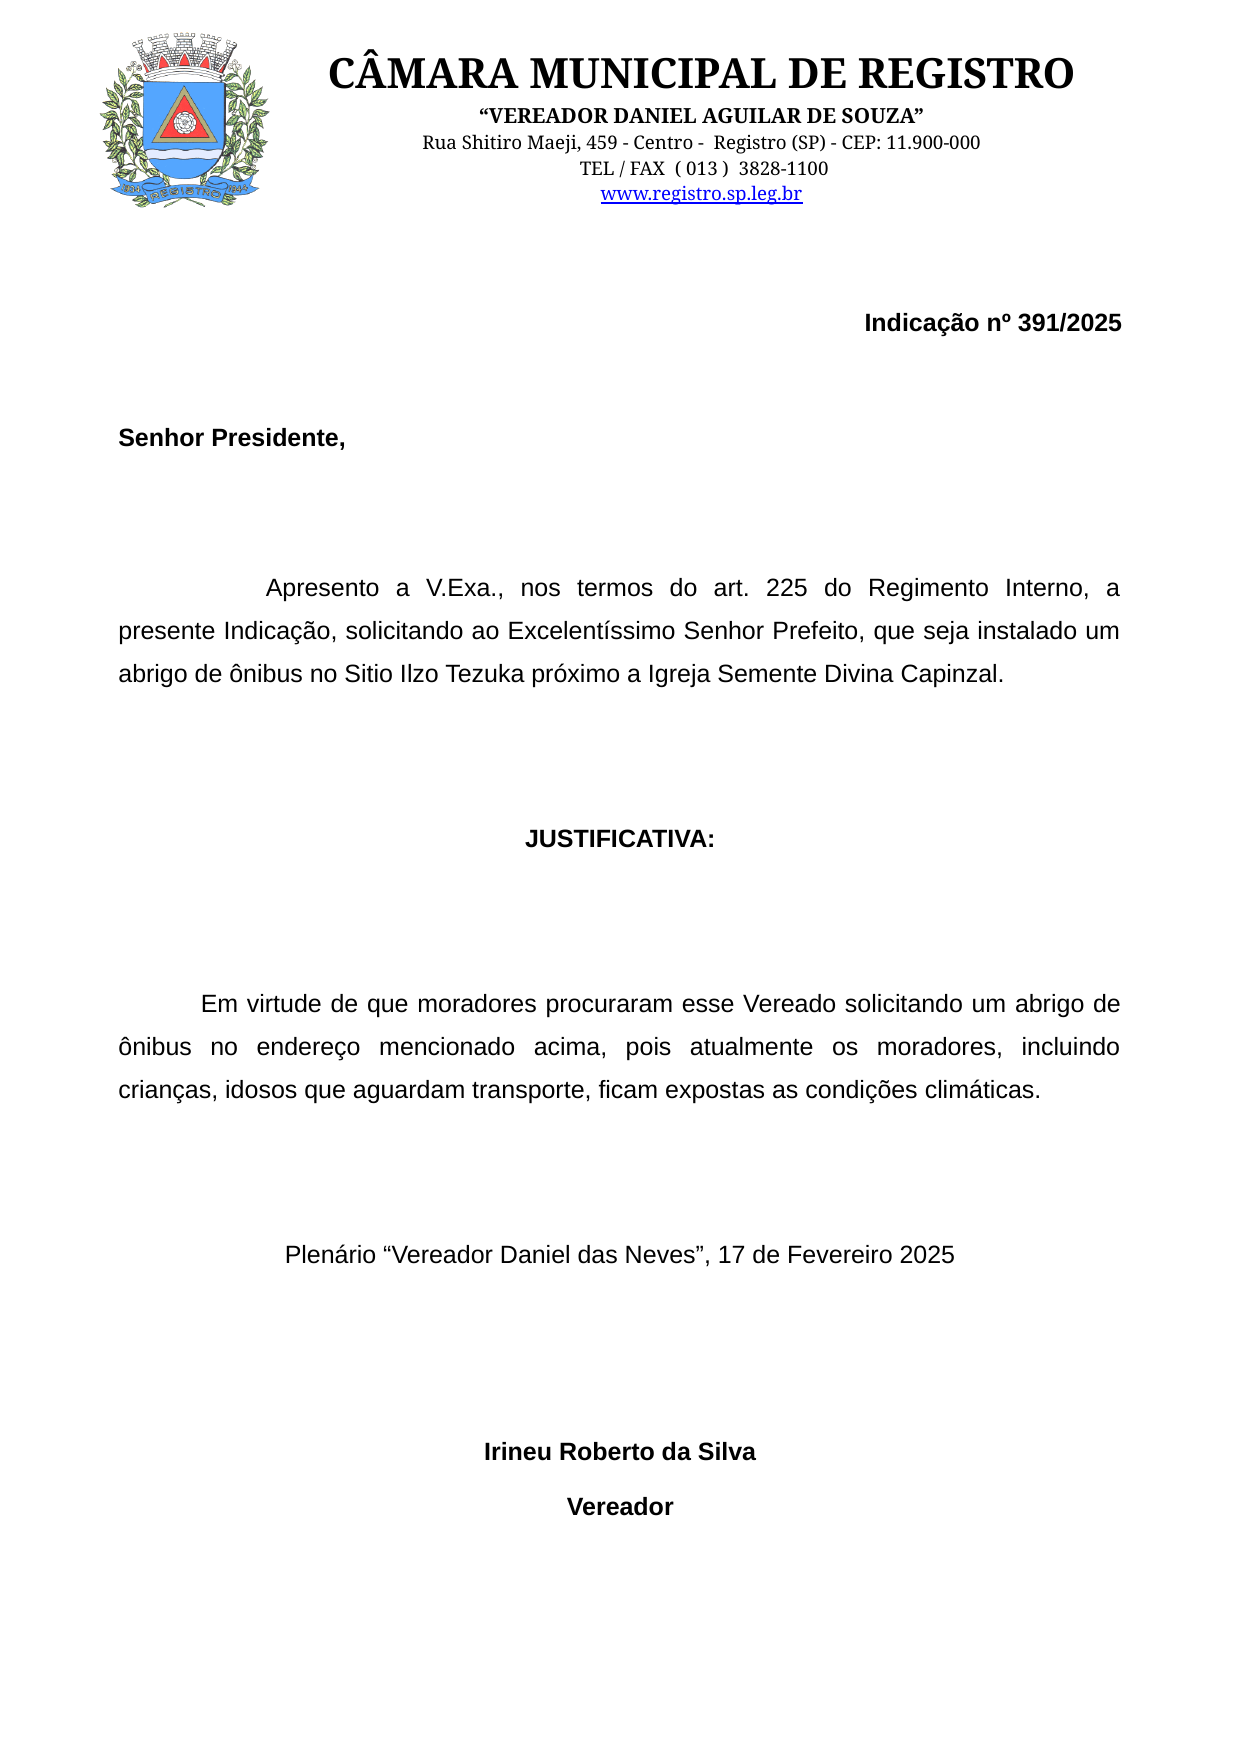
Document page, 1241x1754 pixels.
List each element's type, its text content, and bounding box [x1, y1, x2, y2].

text Apresento a V.Exa., nos termos do art. 225 do Regimento Interno, a presente Indicação, solicitando ao Excelentíssimo Senhor Prefeito, que seja instalado um abrigo de ônibus no Sitio Ilzo Tezuka próximo a Igreja Semente Divina Capinzal. [118, 573, 1122, 688]
text Plenário “Vereador Daniel das Neves”, 17 de Fevereiro 2025 [118, 1240, 1122, 1269]
text Em virtude de que moradores procuraram esse Vereado solicitando um abrigo de ônibus no endereço mencionado acima, pois atualmente os moradores, incluindo crianças, idosos que aguardam transporte, ficam expostas as condições climáticas. [118, 989, 1122, 1104]
text Senhor Presidente, [118, 423, 1122, 452]
text Vereador [118, 1492, 1122, 1520]
text JUSTIFICATIVA: [118, 824, 1122, 853]
text Indicação nº 391/2025 [118, 308, 1122, 337]
text Irineu Roberto da Silva [118, 1437, 1122, 1465]
